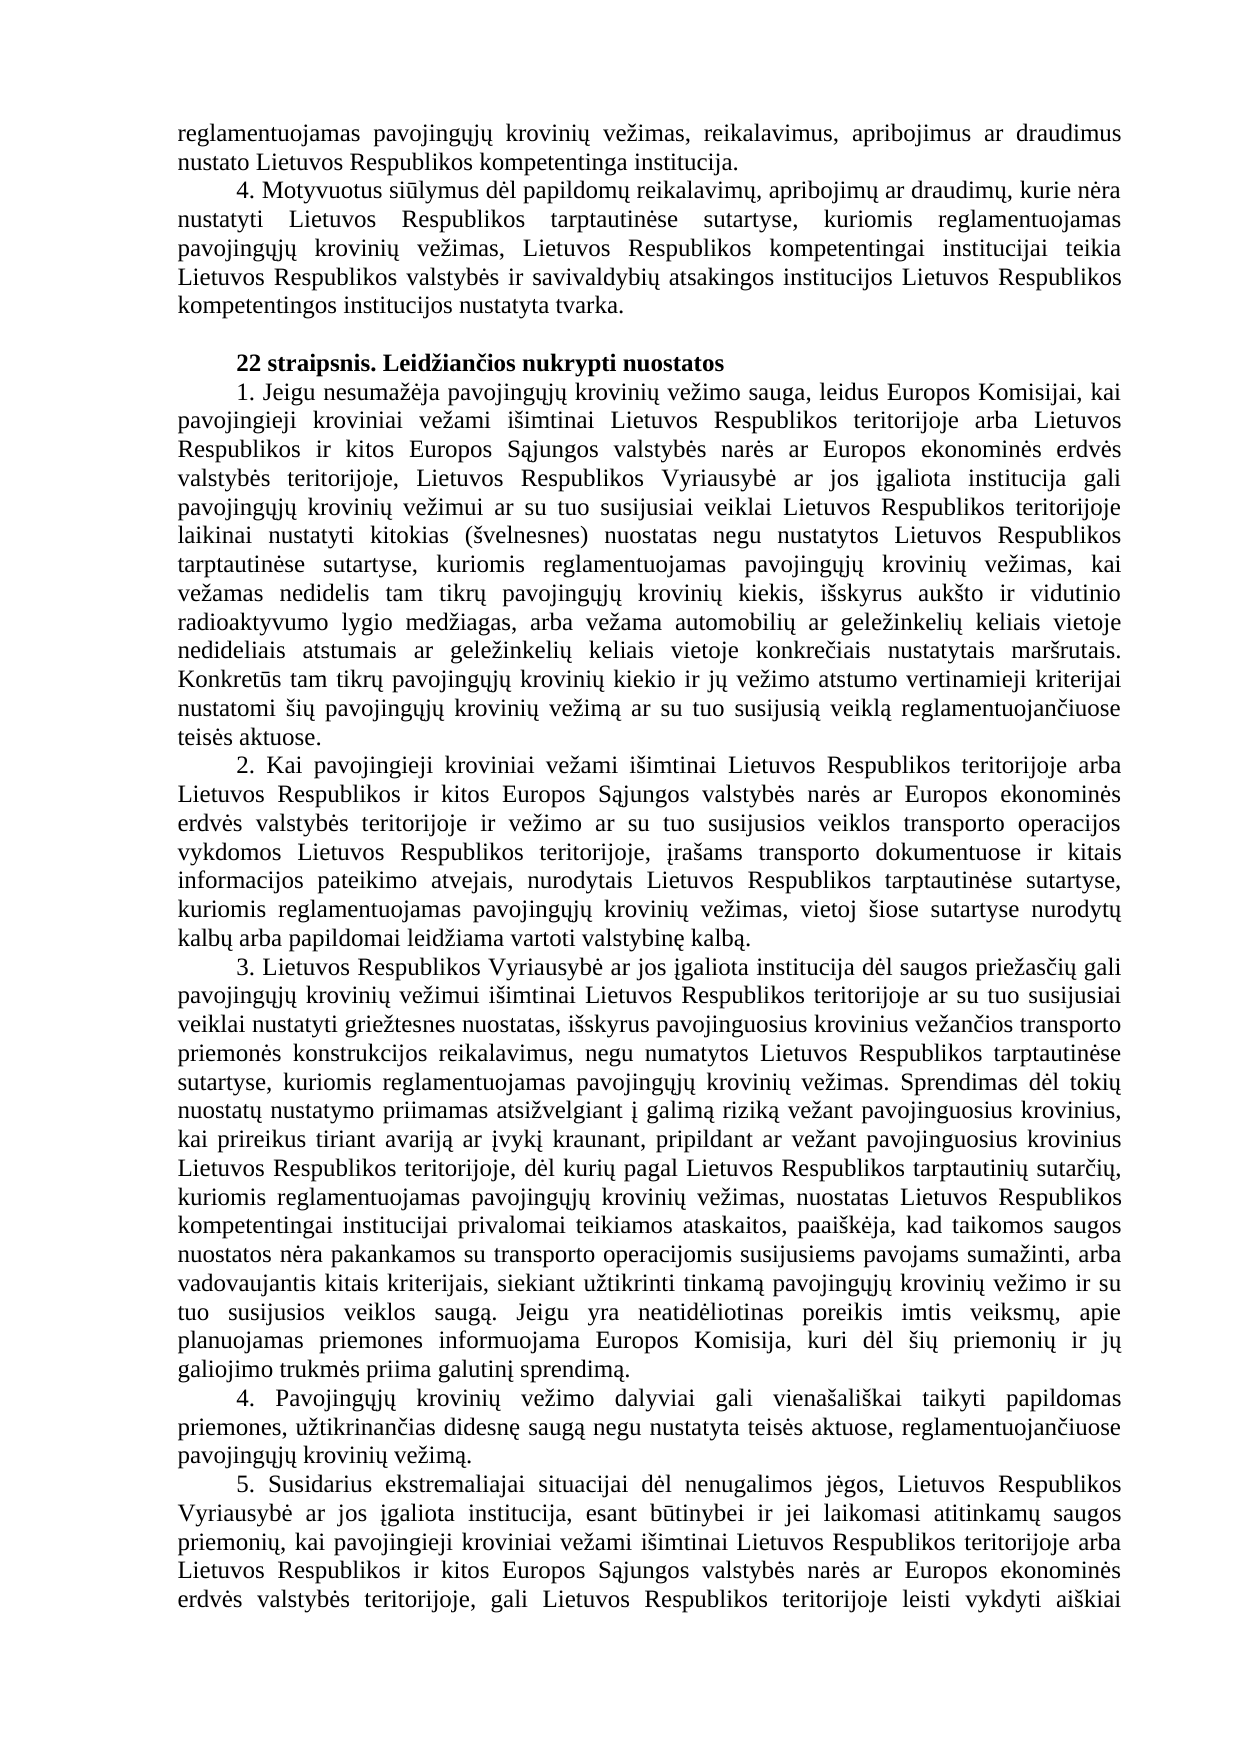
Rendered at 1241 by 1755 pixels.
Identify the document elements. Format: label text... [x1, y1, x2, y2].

text 3. Lietuvos Respublikos Vyriausybė ar jos įgaliota institucija dėl saugos priežasčių gali pavojingųjų krovinių vežimui išimtinai Lietuvos Respublikos teritorijoje ar su tuo susijusiai veiklai nustatyti griežtesnes nuostatas, išskyrus pavojinguosius krovinius vežančios transporto priemonės konstrukcijos reikalavimus, negu numatytos Lietuvos Respublikos tarptautinėse sutartyse, kuriomis reglamentuojamas pavojingųjų krovinių vežimas. Sprendimas dėl tokių nuostatų nustatymo priimamas atsižvelgiant į galimą riziką vežant pavojinguosius krovinius, kai prireikus tiriant avariją ar įvykį kraunant, pripildant ar vežant pavojinguosius krovinius Lietuvos Respublikos teritorijoje, dėl kurių pagal Lietuvos Respublikos tarptautinių sutarčių, kuriomis reglamentuojamas pavojingųjų krovinių vežimas, nuostatas Lietuvos Respublikos kompetentingai institucijai privalomai teikiamos ataskaitos, paaiškėja, kad taikomos saugos nuostatos nėra pakankamos su transporto operacijomis susijusiems pavojams sumažinti, arba vadovaujantis kitais kriterijais, siekiant užtikrinti tinkamą pavojingųjų krovinių vežimo ir su tuo susijusios veiklos saugą. Jeigu yra neatidėliotinas poreikis imtis veiksmų, apie planuojamas priemones informuojama Europos Komisija, kuri dėl šių priemonių ir jų galiojimo trukmės priima galutinį sprendimą. [177, 952, 1122, 1383]
text 22 straipsnis. Leidžiančios nukrypti nuostatos [177, 348, 1122, 377]
text 2. Kai pavojingieji kroviniai vežami išimtinai Lietuvos Respublikos teritorijoje arba Lietuvos Respublikos ir kitos Europos Sąjungos valstybės narės ar Europos ekonominės erdvės valstybės teritorijoje ir vežimo ar su tuo susijusios veiklos transporto operacijos vykdomos Lietuvos Respublikos teritorijoje, įrašams transporto dokumentuose ir kitais informacijos pateikimo atvejais, nurodytais Lietuvos Respublikos tarptautinėse sutartyse, kuriomis reglamentuojamas pavojingųjų krovinių vežimas, vietoj šiose sutartyse nurodytų kalbų arba papildomai leidžiama vartoti valstybinę kalbą. [177, 751, 1122, 952]
text reglamentuojamas pavojingųjų krovinių vežimas, reikalavimus, apribojimus ar draudimus nustato Lietuvos Respublikos kompetentinga institucija. [177, 118, 1122, 176]
text 5. Susidarius ekstremaliajai situacijai dėl nenugalimos jėgos, Lietuvos Respublikos Vyriausybė ar jos įgaliota institucija, esant būtinybei ir jei laikomasi atitinkamų saugos priemonių, kai pavojingieji kroviniai vežami išimtinai Lietuvos Respublikos teritorijoje arba Lietuvos Respublikos ir kitos Europos Sąjungos valstybės narės ar Europos ekonominės erdvės valstybės teritorijoje, gali Lietuvos Respublikos teritorijoje leisti vykdyti aiškiai [177, 1469, 1122, 1613]
text 4. Motyvuotus siūlymus dėl papildomų reikalavimų, apribojimų ar draudimų, kurie nėra nustatyti Lietuvos Respublikos tarptautinėse sutartyse, kuriomis reglamentuojamas pavojingųjų krovinių vežimas, Lietuvos Respublikos kompetentingai institucijai teikia Lietuvos Respublikos valstybės ir savivaldybių atsakingos institucijos Lietuvos Respublikos kompetentingos institucijos nustatyta tvarka. [177, 176, 1122, 319]
text 4. Pavojingųjų krovinių vežimo dalyviai gali vienašališkai taikyti papildomas priemones, užtikrinančias didesnę saugą negu nustatyta teisės aktuose, reglamentuojančiuose pavojingųjų krovinių vežimą. [177, 1383, 1122, 1469]
text 1. Jeigu nesumažėja pavojingųjų krovinių vežimo sauga, leidus Europos Komisijai, kai pavojingieji kroviniai vežami išimtinai Lietuvos Respublikos teritorijoje arba Lietuvos Respublikos ir kitos Europos Sąjungos valstybės narės ar Europos ekonominės erdvės valstybės teritorijoje, Lietuvos Respublikos Vyriausybė ar jos įgaliota institucija gali pavojingųjų krovinių vežimui ar su tuo susijusiai veiklai Lietuvos Respublikos teritorijoje laikinai nustatyti kitokias (švelnesnes) nuostatas negu nustatytos Lietuvos Respublikos tarptautinėse sutartyse, kuriomis reglamentuojamas pavojingųjų krovinių vežimas, kai vežamas nedidelis tam tikrų pavojingųjų krovinių kiekis, išskyrus aukšto ir vidutinio radioaktyvumo lygio medžiagas, arba vežama automobilių ar geležinkelių keliais vietoje nedideliais atstumais ar geležinkelių keliais vietoje konkrečiais nustatytais maršrutais. Konkretūs tam tikrų pavojingųjų krovinių kiekio ir jų vežimo atstumo vertinamieji kriterijai nustatomi šių pavojingųjų krovinių vežimą ar su tuo susijusią veiklą reglamentuojančiuose teisės aktuose. [177, 377, 1122, 751]
